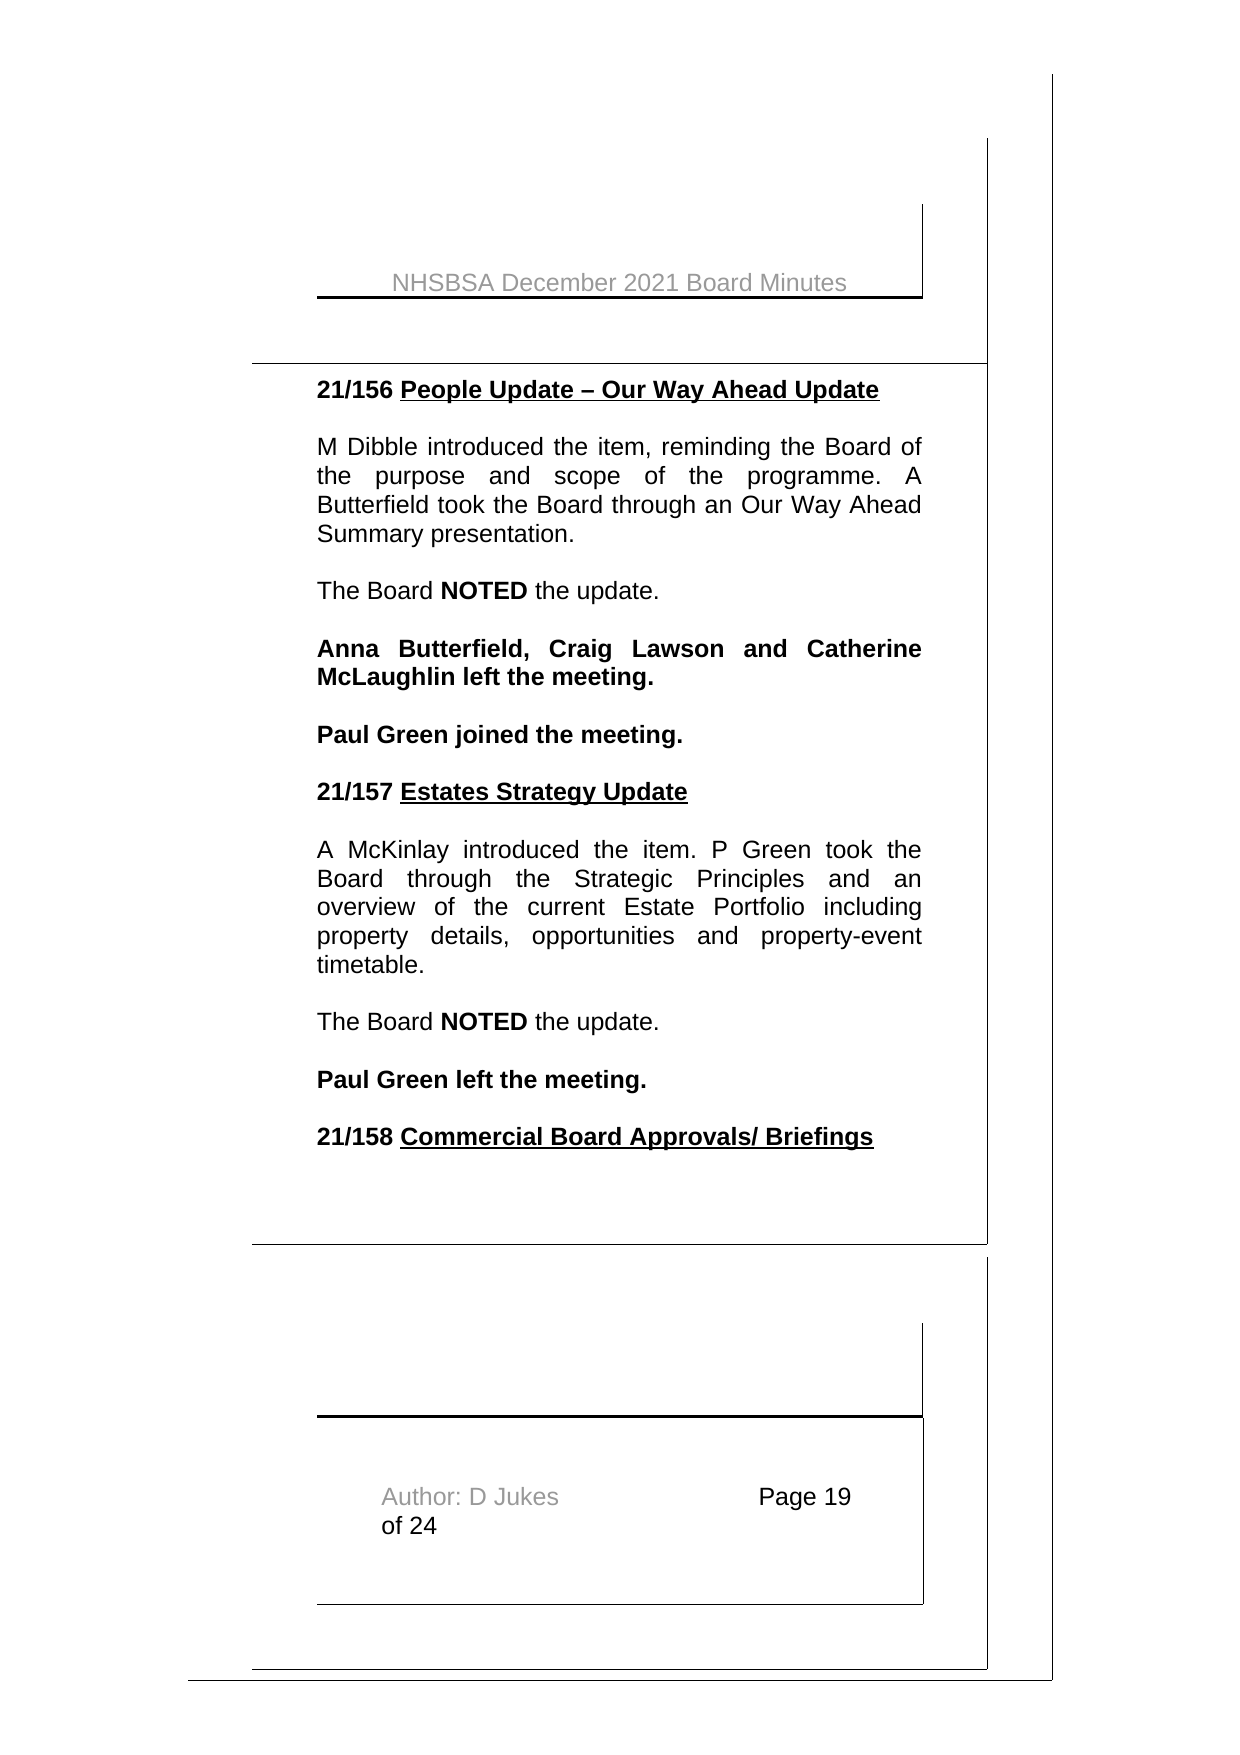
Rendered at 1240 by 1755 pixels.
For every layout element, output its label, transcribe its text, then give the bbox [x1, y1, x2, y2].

text The Board NOTED the update. [252, 1007, 987, 1036]
text 21/156 People Update – Our Way Ahead Update [252, 310, 987, 403]
text Paul Green joined the meeting. [252, 720, 987, 748]
text The Board NOTED the update. [252, 576, 987, 605]
text A McKinlay introduced the item. P Green took the Board through the Strategic Principles and an overview of the current Estate Portfolio including property details, opportunities and property-event timetable. [252, 835, 987, 978]
text Anna Butterfield, Craig Lawson and Catherine McLaughlin left the meeting. [252, 633, 987, 691]
text M Dibble introduced the item, reminding the Board of the purpose and scope of the programme. A Butterfield took the Board through an Our Way Ahead Summary presentation. [252, 432, 987, 547]
text 21/157 Estates Strategy Update [252, 777, 987, 806]
text Paul Green left the meeting. [252, 1065, 987, 1093]
text 21/158 Commercial Board Approvals/ Briefings [252, 1122, 987, 1151]
